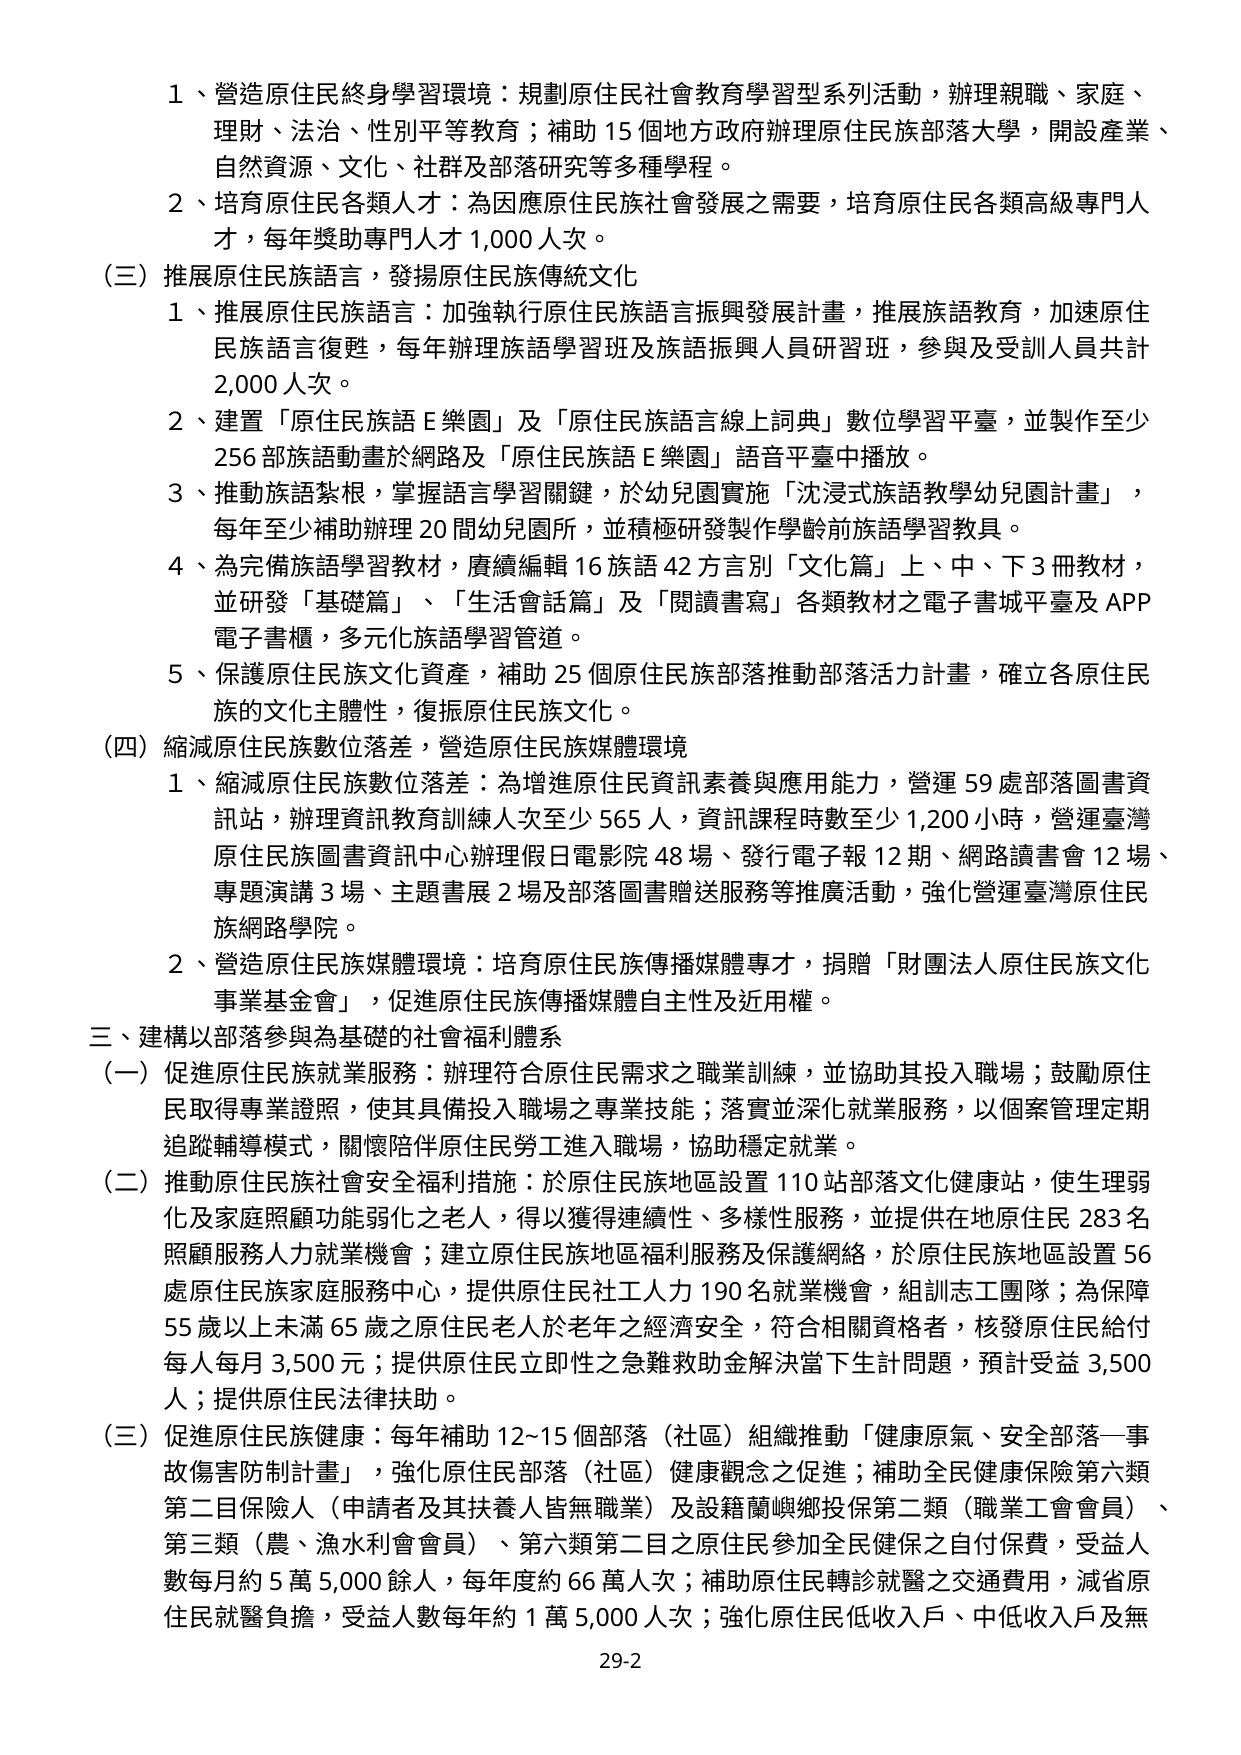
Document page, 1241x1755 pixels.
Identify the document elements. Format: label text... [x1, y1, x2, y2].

text １、推展原住民族語言：加強執行原住民族語言振興發展計畫，推展族語教育，加速原住民族語言復甦，每年辦理族語學習班及族語振興人員研習班，參與及受訓人員共計2,000人次。 [164, 292, 1152, 401]
text （二）推動原住民族社會安全福利措施：於原住民族地區設置110站部落文化健康站，使生理弱化及家庭照顧功能弱化之老人，得以獲得連續性、多樣性服務，並提供在地原住民283名照顧服務人力就業機會；建立原住民族地區福利服務及保護網絡，於原住民族地區設置56處原住民族家庭服務中心，提供原住民社工人力190名就業機會，組訓志工團隊；為保障55歲以上未滿65歲之原住民老人於老年之經濟安全，符合相關資格者，核發原住民給付每人每月3,500元；提供原住民立即性之急難救助金解決當下生計問題，預計受益3,500人；提供原住民法律扶助。 [89, 1162, 1152, 1416]
text ３、推動族語紮根，掌握語言學習關鍵，於幼兒園實施「沈浸式族語教學幼兒園計畫」，每年至少補助辦理20間幼兒園所，並積極研發製作學齡前族語學習教具。 [164, 474, 1152, 546]
text （三）推展原住民族語言，發揚原住民族傳統文化 [89, 256, 1152, 292]
text ２、培育原住民各類人才：為因應原住民族社會發展之需要，培育原住民各類高級專門人才，每年獎助專門人才1,000人次。 [164, 184, 1152, 256]
text １、縮減原住民族數位落差：為增進原住民資訊素養與應用能力，營運59處部落圖書資訊站，辦理資訊教育訓練人次至少565人，資訊課程時數至少1,200小時，營運臺灣原住民族圖書資訊中心辦理假日電影院48場、發行電子報12期、網路讀書會12場、專題演講3場、主題書展2場及部落圖書贈送服務等推廣活動，強化營運臺灣原住民族網路學院。 [164, 764, 1152, 945]
text （四）縮減原住民族數位落差，營造原住民族媒體環境 [89, 727, 1152, 764]
text ４、為完備族語學習教材，賡續編輯16族語42方言別「文化篇」上、中、下3冊教材，並研發「基礎篇」、「生活會話篇」及「閱讀書寫」各類教材之電子書城平臺及APP電子書櫃，多元化族語學習管道。 [164, 546, 1152, 655]
text １、營造原住民終身學習環境：規劃原住民社會教育學習型系列活動，辦理親職、家庭、理財、法治、性別平等教育；補助15個地方政府辦理原住民族部落大學，開設產業、自然資源、文化、社群及部落研究等多種學程。 [164, 75, 1152, 184]
text ２、建置「原住民族語E樂園」及「原住民族語言線上詞典」數位學習平臺，並製作至少256部族語動畫於網路及「原住民族語E樂園」語音平臺中播放。 [164, 401, 1152, 474]
text ２、營造原住民族媒體環境：培育原住民族傳播媒體專才，捐贈「財團法人原住民族文化事業基金會」，促進原住民族傳播媒體自主性及近用權。 [164, 945, 1152, 1017]
text （一）促進原住民族就業服務：辦理符合原住民需求之職業訓練，並協助其投入職場；鼓勵原住民取得專業證照，使其具備投入職場之專業技能；落實並深化就業服務，以個案管理定期追蹤輔導模式，關懷陪伴原住民勞工進入職場，協助穩定就業。 [89, 1054, 1152, 1162]
text 三、建構以部落參與為基礎的社會福利體系 [89, 1017, 1152, 1054]
text （三）促進原住民族健康：每年補助12~15個部落（社區）組織推動「健康原氣、安全部落─事故傷害防制計畫」，強化原住民部落（社區）健康觀念之促進；補助全民健康保險第六類第二目保險人（申請者及其扶養人皆無職業）及設籍蘭嶼鄉投保第二類（職業工會會員）、第三類（農、漁水利會會員）、第六類第二目之原住民參加全民健保之自付保費，受益人數每月約5萬5,000餘人，每年度約66萬人次；補助原住民轉診就醫之交通費用，減省原住民就醫負擔，受益人數每年約1萬5,000人次；強化原住民低收入戶、中低收入戶及無固定雇主之原住民勞工於發生緊急危難時之經濟保障，辦理原住民意外保險，承保人數每年約6萬1,000人。 [89, 1416, 1152, 1634]
text ５、保護原住民族文化資產，補助25個原住民族部落推動部落活力計畫，確立各原住民族的文化主體性，復振原住民族文化。 [164, 655, 1152, 727]
